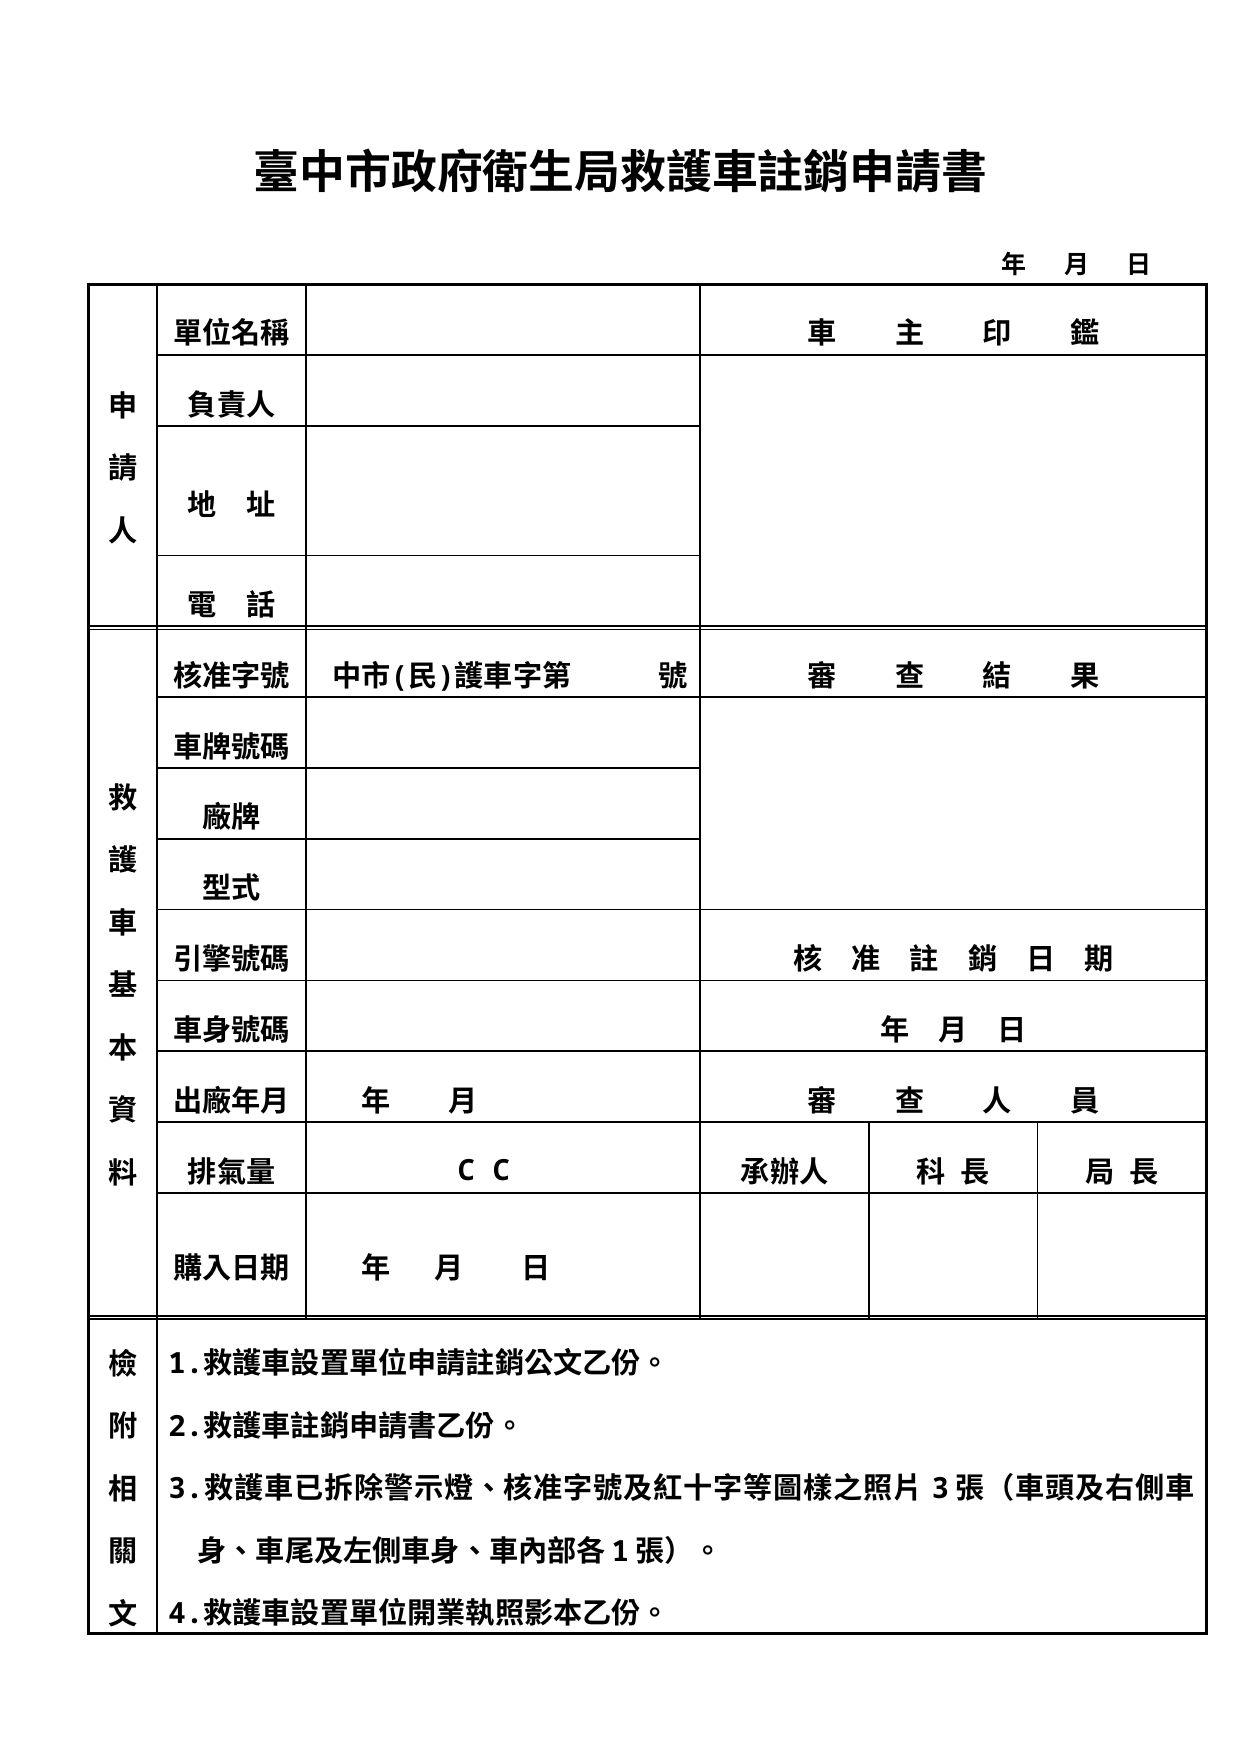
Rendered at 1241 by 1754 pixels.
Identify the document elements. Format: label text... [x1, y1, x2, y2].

table_cell C C [307, 1123, 699, 1192]
table_cell 核 准 註 銷 日 期 [701, 910, 1205, 979]
table_cell 年 月 日 [307, 1194, 699, 1315]
table_cell 核准字號 [158, 630, 305, 696]
table_cell 車牌號碼 [158, 698, 305, 767]
table_header [307, 286, 699, 354]
table_cell 承辦人 [701, 1123, 868, 1192]
table_header 車 主 印 鑑 [701, 286, 1205, 354]
table_cell 審 查 人 員 [701, 1052, 1205, 1121]
table_cell 廠牌 [158, 769, 305, 838]
table_cell [307, 698, 699, 767]
table_cell 年 月 [307, 1052, 699, 1121]
table_cell [701, 698, 1205, 909]
table_cell 科 長 [870, 1123, 1037, 1192]
text 年 月 日 [89, 221, 1152, 283]
table_cell [870, 1194, 1037, 1315]
table_cell [307, 981, 699, 1050]
table_cell 負責人 [158, 356, 305, 425]
table_cell 救 護 車 基 本 資 料 [90, 630, 156, 1315]
table_cell 年 月 日 [701, 981, 1205, 1050]
table_cell [701, 1194, 868, 1315]
table_cell 排氣量 [158, 1123, 305, 1192]
table_cell 購入日期 [158, 1194, 305, 1315]
table_cell 局 長 [1038, 1123, 1205, 1192]
table_cell [307, 840, 699, 909]
table_cell 中市(民)護車字第 號 [307, 630, 699, 696]
table_cell 審 查 結 果 [701, 630, 1205, 696]
table_cell [307, 769, 699, 838]
table_header 單位名稱 [158, 286, 305, 354]
table_cell [307, 910, 699, 979]
table_cell [307, 356, 699, 425]
table_cell 地 址 [158, 427, 305, 554]
table_cell 電 話 [158, 556, 305, 625]
table_cell 型式 [158, 840, 305, 909]
text 臺中市政府衛生局救護車註銷申請書 [89, 96, 1152, 221]
table_cell [701, 356, 1205, 625]
table_cell [307, 427, 699, 554]
table_cell 出廠年月 [158, 1052, 305, 1121]
table_cell 車身號碼 [158, 981, 305, 1050]
table_cell [307, 556, 699, 625]
table_header 申 請 人 [90, 286, 156, 625]
table_cell 1.救護車設置單位申請註銷公文乙份。 2.救護車註銷申請書乙份。 3.救護車已拆除警示燈、核准字號及紅十字等圖樣之照片3張（車頭及右側車身、車尾及左側車身、車內部各1張）。 4.救護車設置單位開業執照影本乙份。 [158, 1320, 1205, 1632]
table_cell [1038, 1194, 1205, 1315]
table_cell 引擎號碼 [158, 910, 305, 979]
table_cell 檢附相關文 [90, 1320, 156, 1632]
